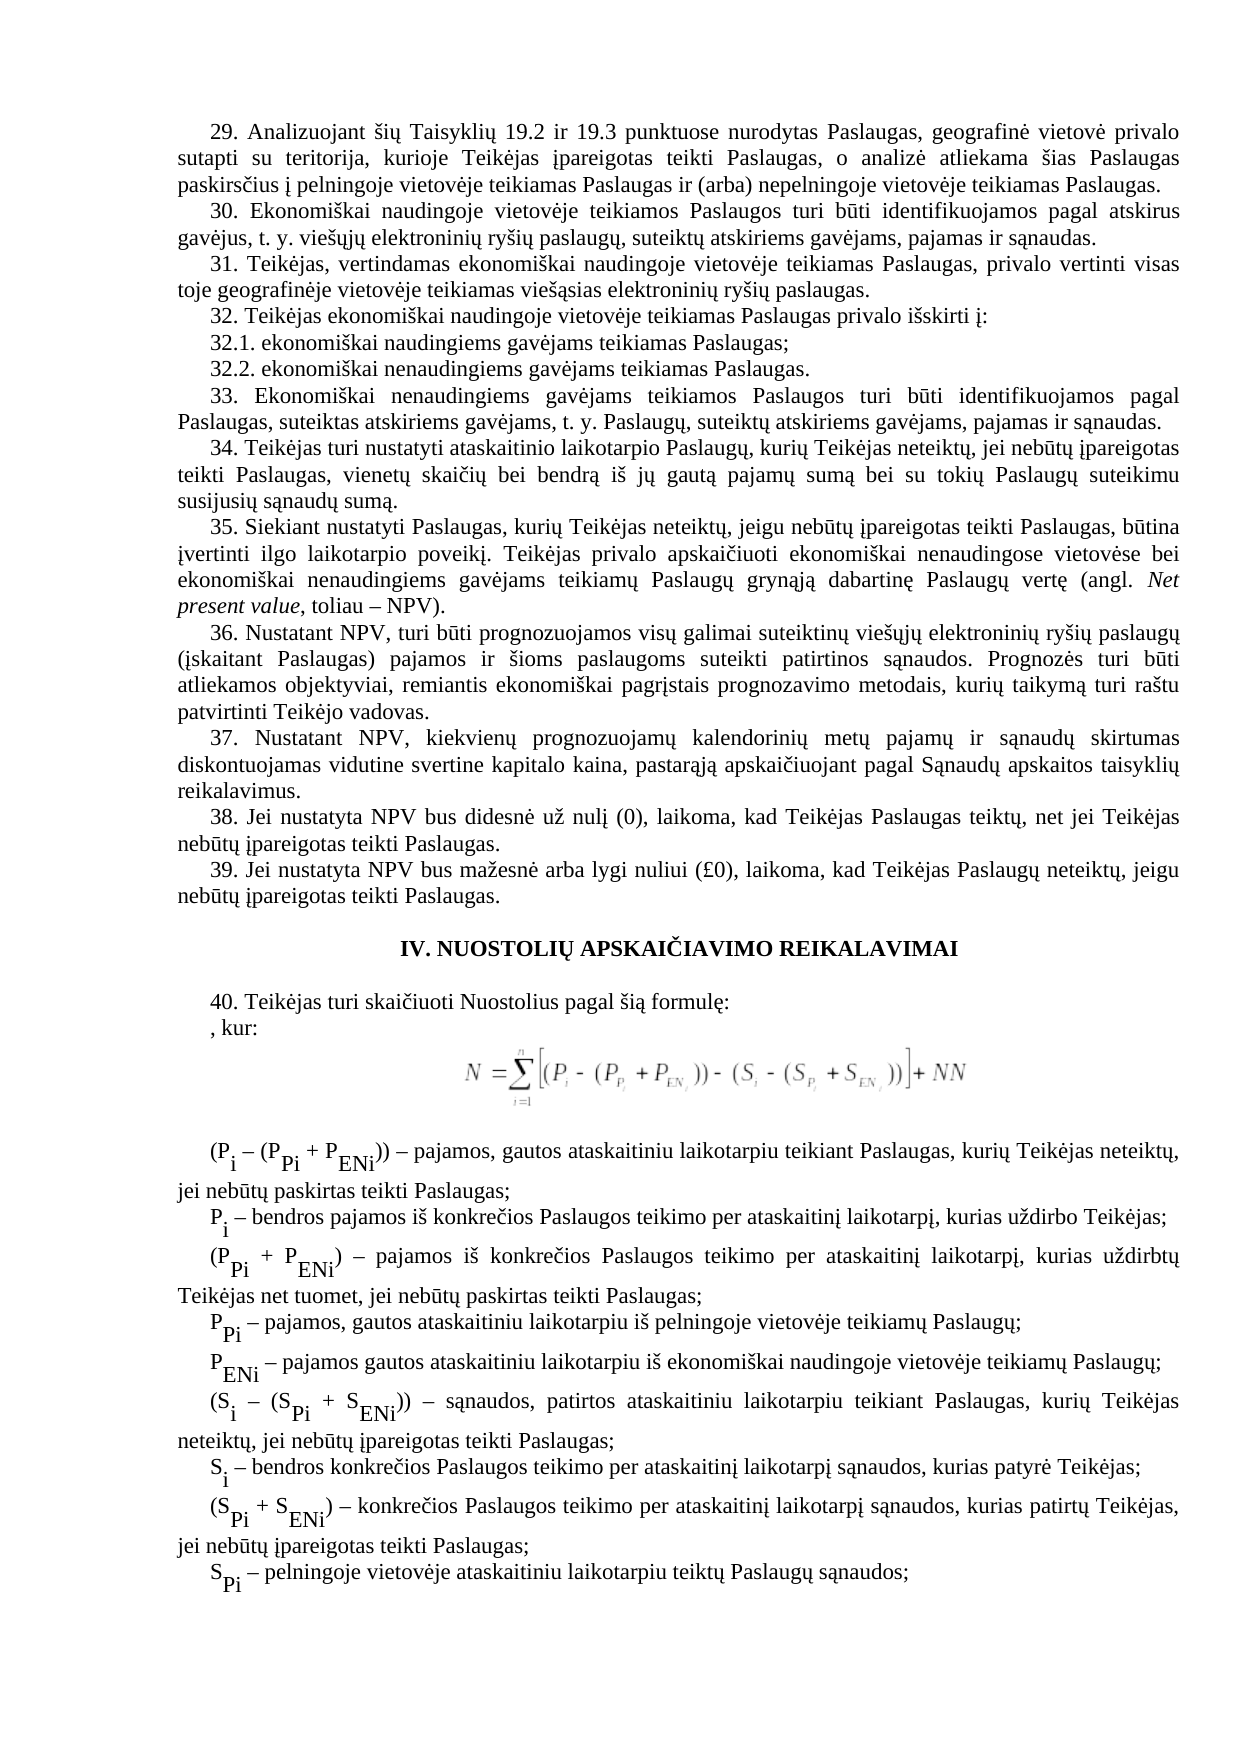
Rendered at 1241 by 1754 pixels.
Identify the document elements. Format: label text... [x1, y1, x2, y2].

text 35. Siekiant nustatyti Paslaugas, kurių Teikėjas neteiktų, jeigu nebūtų įpareigotas teikti Paslaugas, būtina įvertinti ilgo laikotarpio poveikį. Teikėjas privalo apskaičiuoti ekonomiškai nenaudingose vietovėse bei ekonomiškai nenaudingiems gavėjams teikiamų Paslaugų grynąją dabartinę Paslaugų vertę (angl. Net present value, toliau – NPV). [177, 513, 1181, 619]
text IV. NUOSTOLIŲ APSKAIČIAVIMO REIKALAVIMAI [177, 935, 1181, 961]
text (SPi + SENi) – konkrečios Paslaugos teikimo per ataskaitinį laikotarpį sąnaudos, kurias patirtų Teikėjas, jei nebūtų įpareigotas teikti Paslaugas; [177, 1493, 1181, 1558]
text SPi – pelningoje vietovėje ataskaitiniu laikotarpiu teiktų Paslaugų sąnaudos; [177, 1558, 1181, 1598]
text 32.1. ekonomiškai naudingiems gavėjams teikiamas Paslaugas; [177, 329, 1181, 355]
text (Pi – (PPi + PENi)) – pajamos, gautos ataskaitiniu laikotarpiu teikiant Paslaugas, kurių Teikėjas neteiktų, jei nebūtų paskirtas teikti Paslaugas; [177, 1137, 1181, 1203]
text , kur: [177, 1014, 1181, 1041]
text Pi – bendros pajamos iš konkrečios Paslaugos teikimo per ataskaitinį laikotarpį, kurias uždirbo Teikėjas; [177, 1203, 1181, 1242]
text 34. Teikėjas turi nustatyti ataskaitinio laikotarpio Paslaugų, kurių Teikėjas neteiktų, jei nebūtų įpareigotas teikti Paslaugas, vienetų skaičių bei bendrą iš jų gautą pajamų sumą bei su tokių Paslaugų suteikimu susijusių sąnaudų sumą. [177, 434, 1181, 513]
text 30. Ekonomiškai naudingoje vietovėje teikiamos Paslaugos turi būti identifikuojamos pagal atskirus gavėjus, t. y. viešųjų elektroninių ryšių paslaugų, suteiktų atskiriems gavėjams, pajamas ir sąnaudas. [177, 197, 1181, 250]
text (Si – (SPi + SENi)) – sąnaudos, patirtos ataskaitiniu laikotarpiu teikiant Paslaugas, kurių Teikėjas neteiktų, jei nebūtų įpareigotas teikti Paslaugas; [177, 1387, 1181, 1453]
text 38. Jei nustatyta NPV bus didesnė už nulį (0), laikoma, kad Teikėjas Paslaugas teiktų, net jei Teikėjas nebūtų įpareigotas teikti Paslaugas. [177, 803, 1181, 856]
text PENi – pajamos gautos ataskaitiniu laikotarpiu iš ekonomiškai naudingoje vietovėje teikiamų Paslaugų; [177, 1348, 1181, 1387]
text 31. Teikėjas, vertindamas ekonomiškai naudingoje vietovėje teikiamas Paslaugas, privalo vertinti visas toje geografinėje vietovėje teikiamas viešąsias elektroninių ryšių paslaugas. [177, 250, 1181, 303]
text 40. Teikėjas turi skaičiuoti Nuostolius pagal šią formulę: [177, 988, 1181, 1014]
text 37. Nustatant NPV, kiekvienų prognozuojamų kalendorinių metų pajamų ir sąnaudų skirtumas diskontuojamas vidutine svertine kapitalo kaina, pastarąją apskaičiuojant pagal Sąnaudų apskaitos taisyklių reikalavimus. [177, 724, 1181, 803]
text (PPi + PENi) – pajamos iš konkrečios Paslaugos teikimo per ataskaitinį laikotarpį, kurias uždirbtų Teikėjas net tuomet, jei nebūtų paskirtas teikti Paslaugas; [177, 1242, 1181, 1308]
text 32.2. ekonomiškai nenaudingiems gavėjams teikiamas Paslaugas. [177, 355, 1181, 382]
text 39. Jei nustatyta NPV bus mažesnė arba lygi nuliui (£0), laikoma, kad Teikėjas Paslaugų neteiktų, jeigu nebūtų įpareigotas teikti Paslaugas. [177, 856, 1181, 909]
text 36. Nustatant NPV, turi būti prognozuojamos visų galimai suteiktinų viešųjų elektroninių ryšių paslaugų (įskaitant Paslaugas) pajamos ir šioms paslaugoms suteikti patirtinos sąnaudos. Prognozės turi būti atliekamos objektyviai, remiantis ekonomiškai pagrįstais prognozavimo metodais, kurių taikymą turi raštu patvirtinti Teikėjo vadovas. [177, 619, 1181, 724]
text 29. Analizuojant šių Taisyklių 19.2 ir 19.3 punktuose nurodytas Paslaugas, geografinė vietovė privalo sutapti su teritorija, kurioje Teikėjas įpareigotas teikti Paslaugas, o analizė atliekama šias Paslaugas paskirsčius į pelningoje vietovėje teikiamas Paslaugas ir (arba) nepelningoje vietovėje teikiamas Paslaugas. [177, 118, 1181, 197]
text 33. Ekonomiškai nenaudingiems gavėjams teikiamos Paslaugos turi būti identifikuojamos pagal Paslaugas, suteiktas atskiriems gavėjams, t. y. Paslaugų, suteiktų atskiriems gavėjams, pajamas ir sąnaudas. [177, 382, 1181, 434]
text 32. Teikėjas ekonomiškai naudingoje vietovėje teikiamas Paslaugas privalo išskirti į: [177, 303, 1181, 329]
text PPi – pajamos, gautos ataskaitiniu laikotarpiu iš pelningoje vietovėje teikiamų Paslaugų; [177, 1308, 1181, 1348]
text Si – bendros konkrečios Paslaugos teikimo per ataskaitinį laikotarpį sąnaudos, kurias patyrė Teikėjas; [177, 1453, 1181, 1493]
